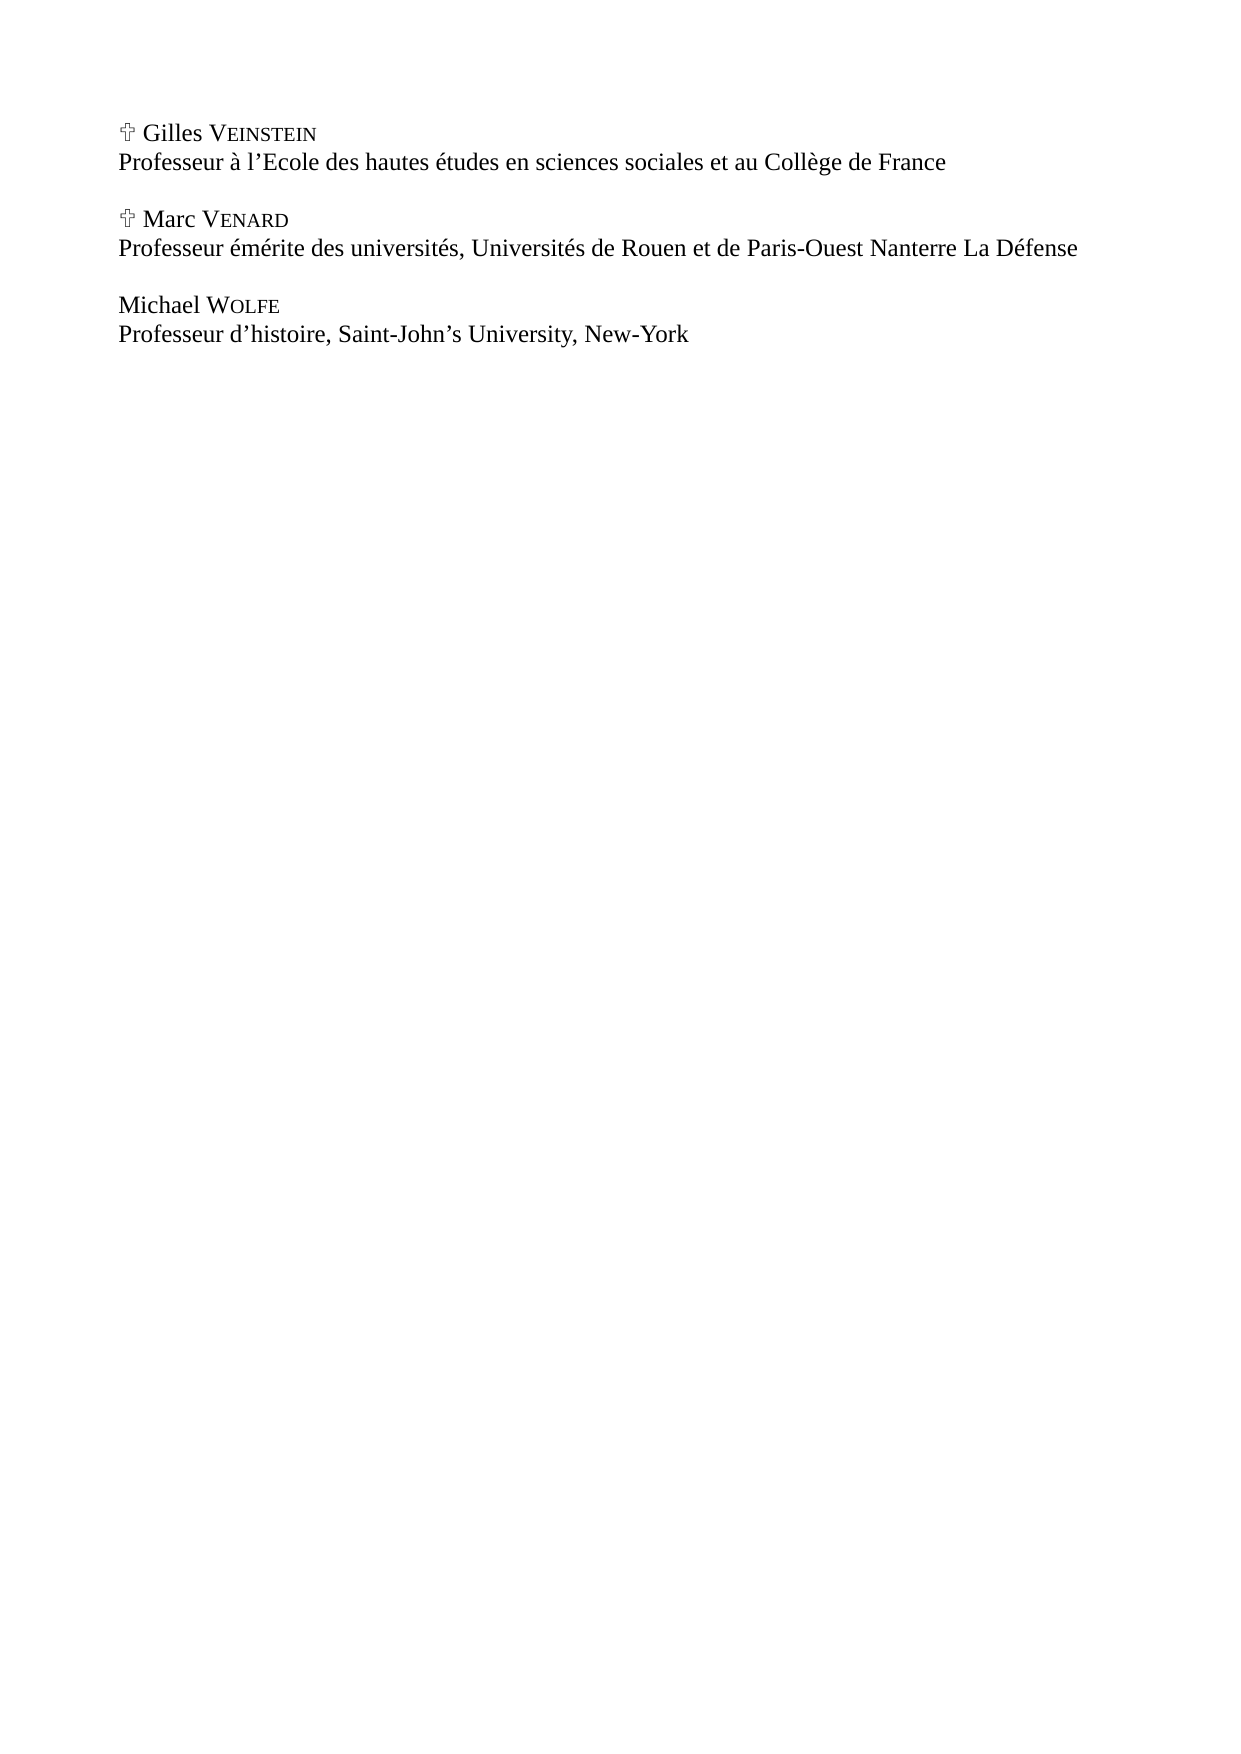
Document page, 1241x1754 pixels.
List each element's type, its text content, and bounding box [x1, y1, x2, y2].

text  Gilles Veinstein [118, 118, 1122, 147]
text  Marc Venard [118, 204, 1122, 233]
text Professeur d’histoire, Saint-John’s University, New-York [118, 319, 1122, 348]
text Professeur à l’Ecole des hautes études en sciences sociales et au Collège de France [118, 147, 1122, 176]
text Professeur émérite des universités, Universités de Rouen et de Paris-Ouest Nanterre La Défense [118, 233, 1122, 262]
text Michael Wolfe [118, 291, 1122, 319]
